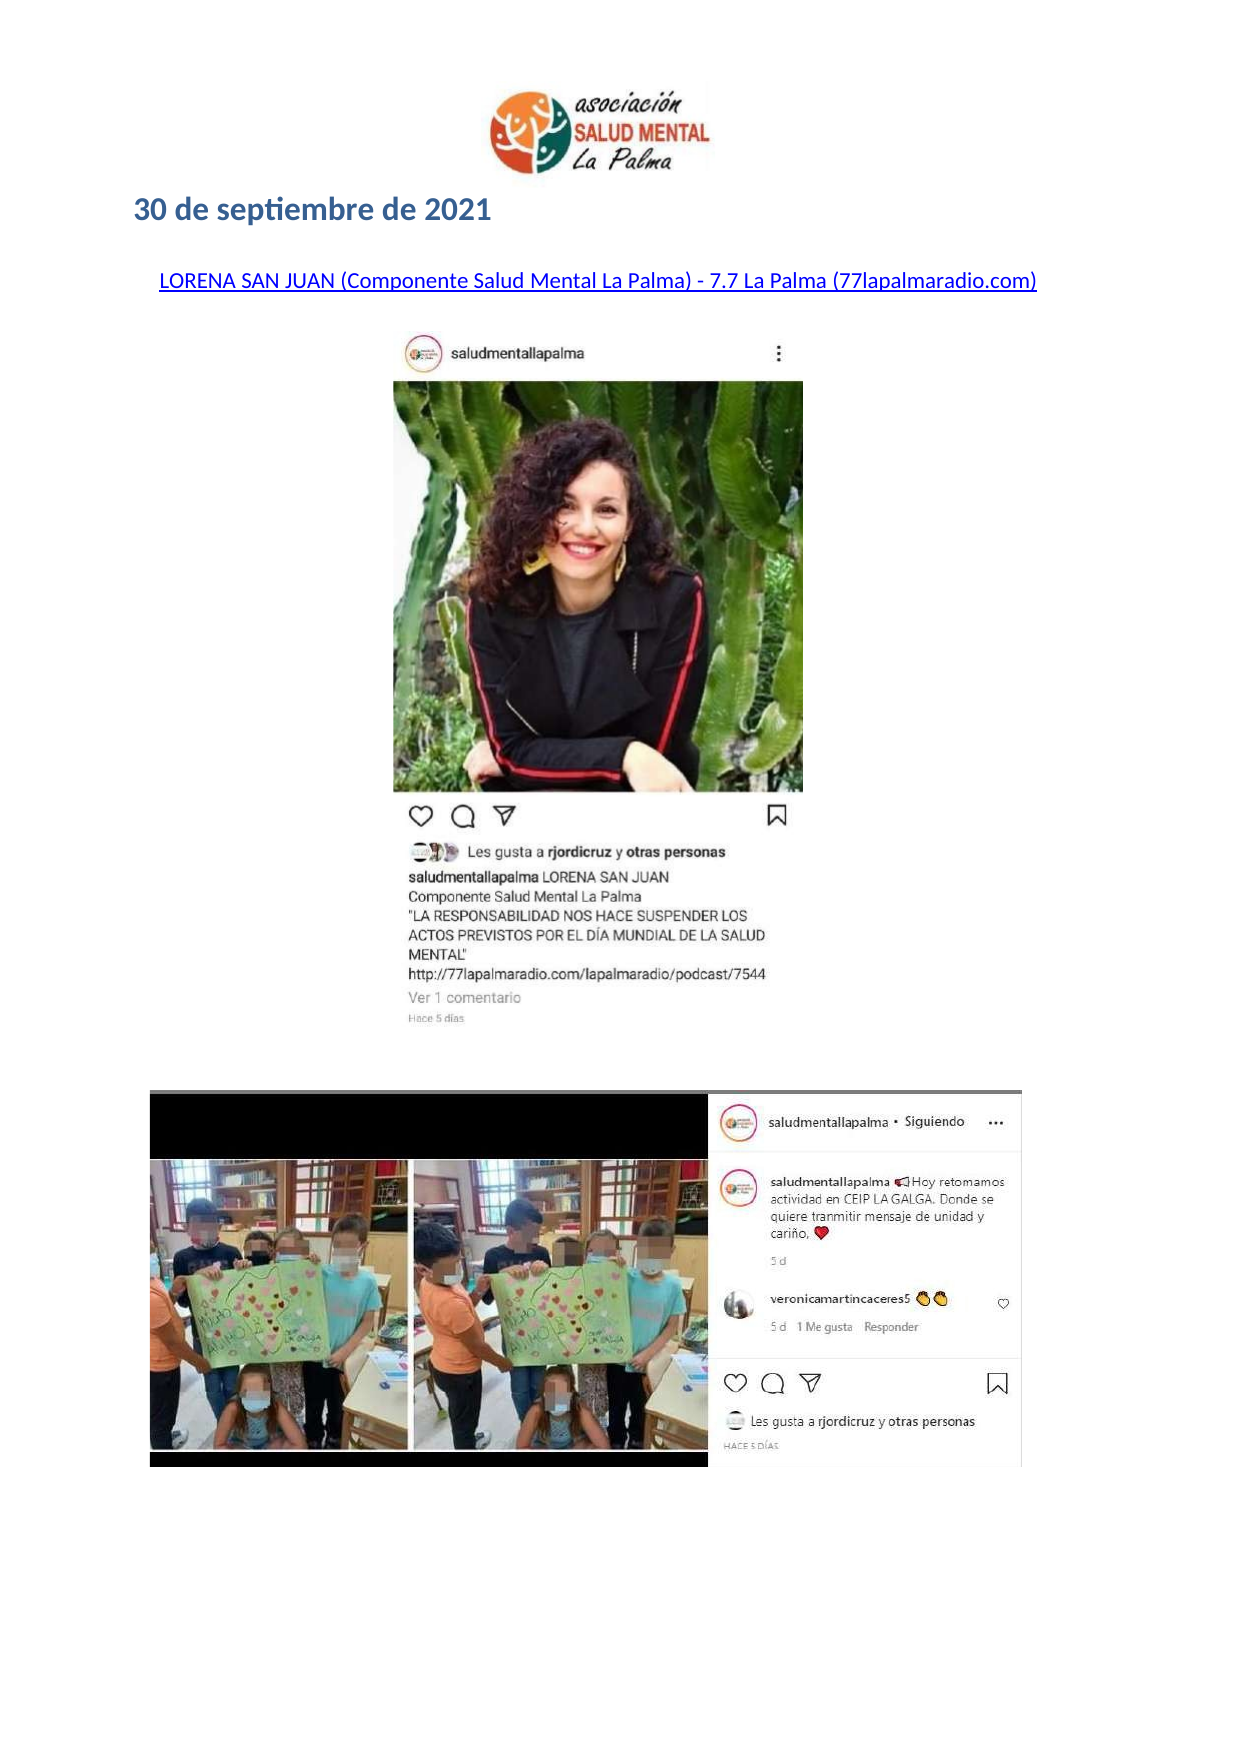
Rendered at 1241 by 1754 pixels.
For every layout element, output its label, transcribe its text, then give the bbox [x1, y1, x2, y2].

text LORENA SAN JUAN (Componente Salud Mental La Palma) - 7.7 La Palma (77lapalmaradio.com) [159, 266, 1213, 294]
picture [393, 331, 803, 1027]
picture [480, 81, 716, 187]
text 30 de septiembre de 2021 [133, 187, 1213, 228]
picture [149, 1090, 1022, 1467]
